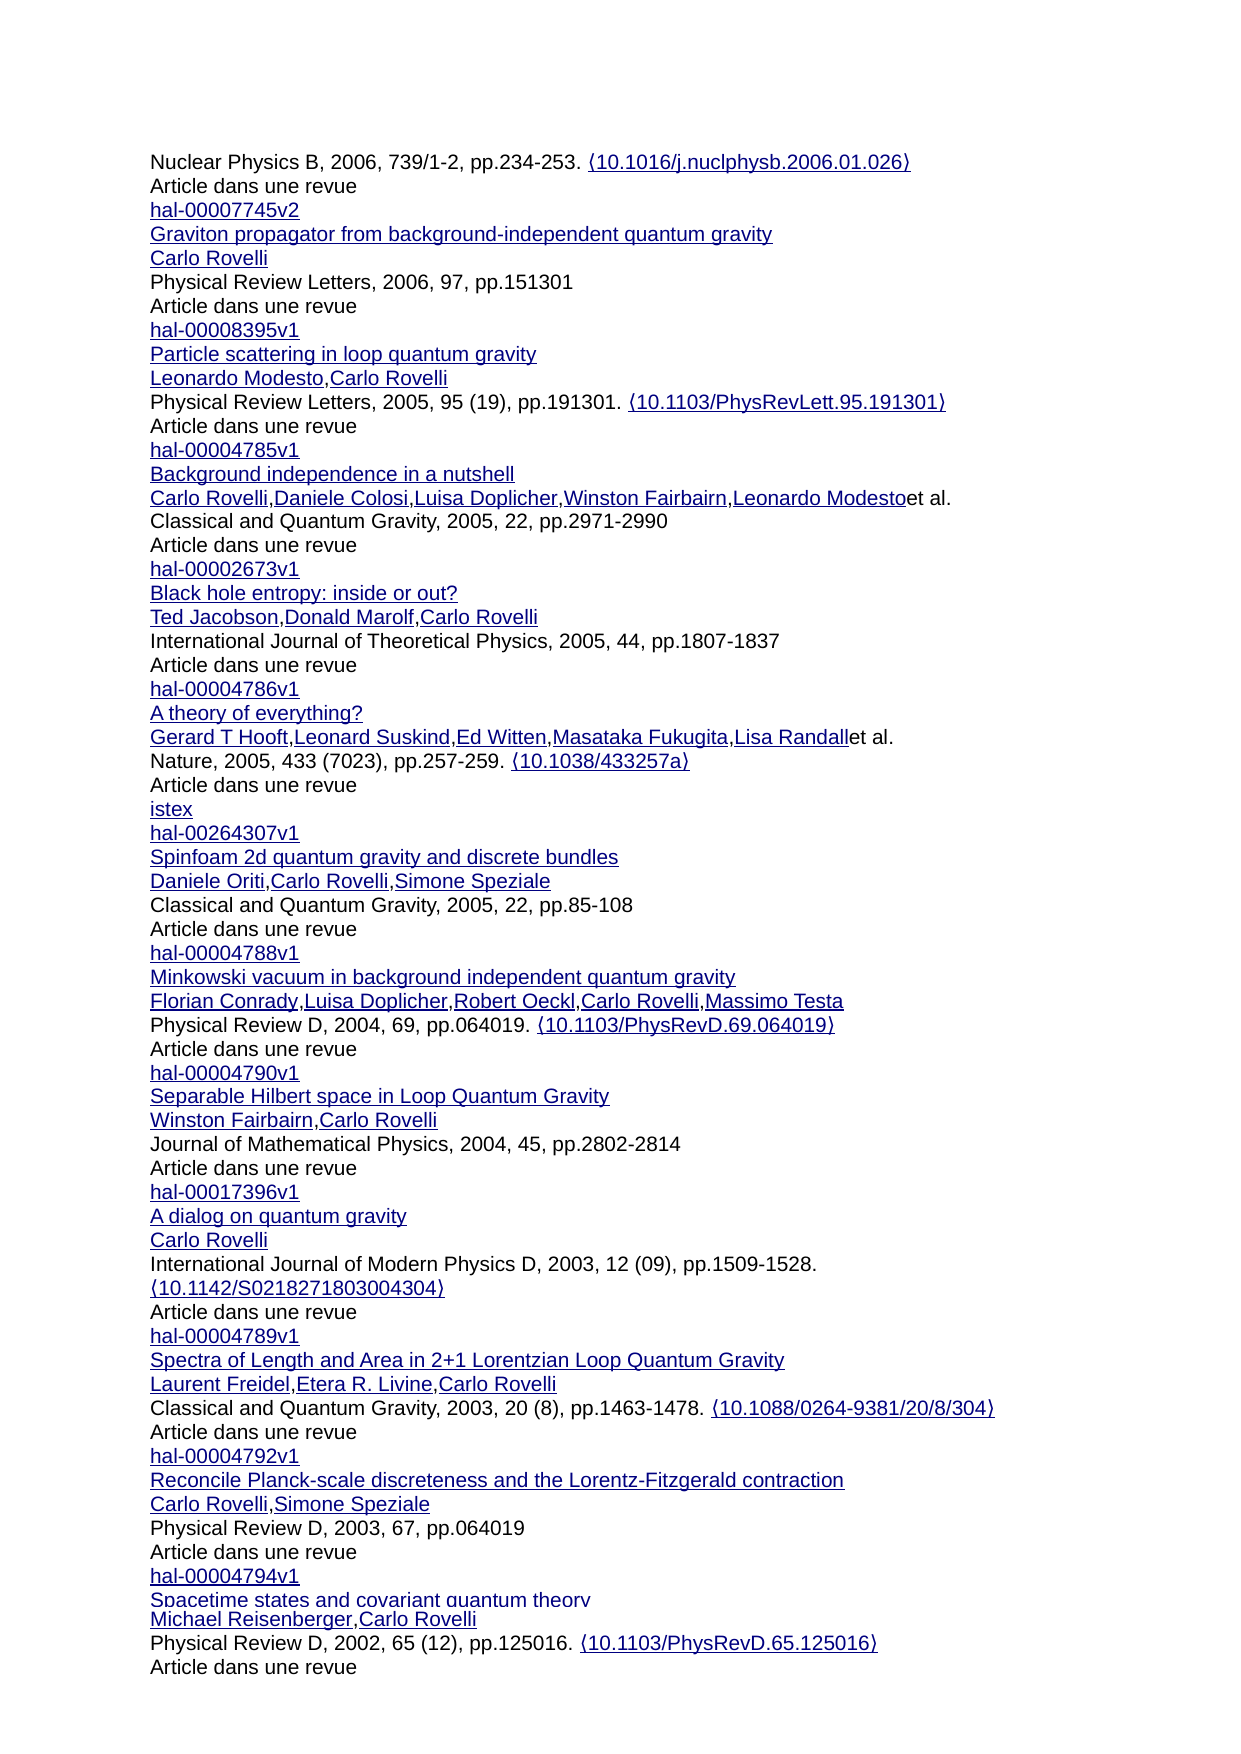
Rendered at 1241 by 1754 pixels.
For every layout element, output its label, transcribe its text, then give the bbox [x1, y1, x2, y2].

table_cell Spectra of Length and Area in 2+1 Lorentzian Loop Quantum Gravity Laurent Freidel,Etera R. Livine,Carlo Rovelli Classical and Quantum Gravity, 2003, 20 (8), pp.1463-1478. ⟨10.1088/0264-9381/20/8/304⟩ Article dans une revue hal-00004792v1 [150, 1348, 1090, 1468]
table_cell Spacetime states and covariant quantum theory Michael Reisenberger,Carlo Rovelli Physical Review D, 2002, 65 (12), pp.125016. ⟨10.1103/PhysRevD.65.125016⟩ Article dans une revue [150, 1588, 1090, 1679]
table_cell Minkowski vacuum in background independent quantum gravity Florian Conrady,Luisa Doplicher,Robert Oeckl,Carlo Rovelli,Massimo Testa Physical Review D, 2004, 69, pp.064019. ⟨10.1103/PhysRevD.69.064019⟩ Article dans une revue hal-00004790v1 [150, 965, 1090, 1084]
table_cell Spinfoam 2d quantum gravity and discrete bundles Daniele Oriti,Carlo Rovelli,Simone Speziale Classical and Quantum Gravity, 2005, 22, pp.85-108 Article dans une revue hal-00004788v1 [150, 845, 1090, 964]
table_cell Background independence in a nutshell Carlo Rovelli,Daniele Colosi,Luisa Doplicher,Winston Fairbairn,Leonardo Modestoet al. Classical and Quantum Gravity, 2005, 22, pp.2971-2990 Article dans une revue hal-00002673v1 [150, 461, 1090, 581]
table_cell Graviton propagator from background-independent quantum gravity Carlo Rovelli Physical Review Letters, 2006, 97, pp.151301 Article dans une revue hal-00008395v1 [150, 222, 1090, 342]
table_cell Particle scattering in loop quantum gravity Leonardo Modesto,Carlo Rovelli Physical Review Letters, 2005, 95 (19), pp.191301. ⟨10.1103/PhysRevLett.95.191301⟩ Article dans une revue hal-00004785v1 [150, 342, 1090, 461]
table_cell A dialog on quantum gravity Carlo Rovelli International Journal of Modern Physics D, 2003, 12 (09), pp.1509-1528. ⟨10.1142/S0218271803004304⟩ Article dans une revue hal-00004789v1 [150, 1204, 1090, 1348]
table_cell Black hole entropy: inside or out? Ted Jacobson,Donald Marolf,Carlo Rovelli International Journal of Theoretical Physics, 2005, 44, pp.1807-1837 Article dans une revue hal-00004786v1 [150, 581, 1090, 701]
table_cell Nuclear Physics B, 2006, 739/1-2, pp.234-253. ⟨10.1016/j.nuclphysb.2006.01.026⟩ Article dans une revue hal-00007745v2 [150, 150, 1090, 222]
table_cell Separable Hilbert space in Loop Quantum Gravity Winston Fairbairn,Carlo Rovelli Journal of Mathematical Physics, 2004, 45, pp.2802-2814 Article dans une revue hal-00017396v1 [150, 1084, 1090, 1204]
table_cell A theory of everything? Gerard T Hooft,Leonard Suskind,Ed Witten,Masataka Fukugita,Lisa Randallet al. Nature, 2005, 433 (7023), pp.257-259. ⟨10.1038/433257a⟩ Article dans une revue istex hal-00264307v1 [150, 701, 1090, 845]
table_cell Reconcile Planck-scale discreteness and the Lorentz-Fitzgerald contraction Carlo Rovelli,Simone Speziale Physical Review D, 2003, 67, pp.064019 Article dans une revue hal-00004794v1 [150, 1468, 1090, 1587]
